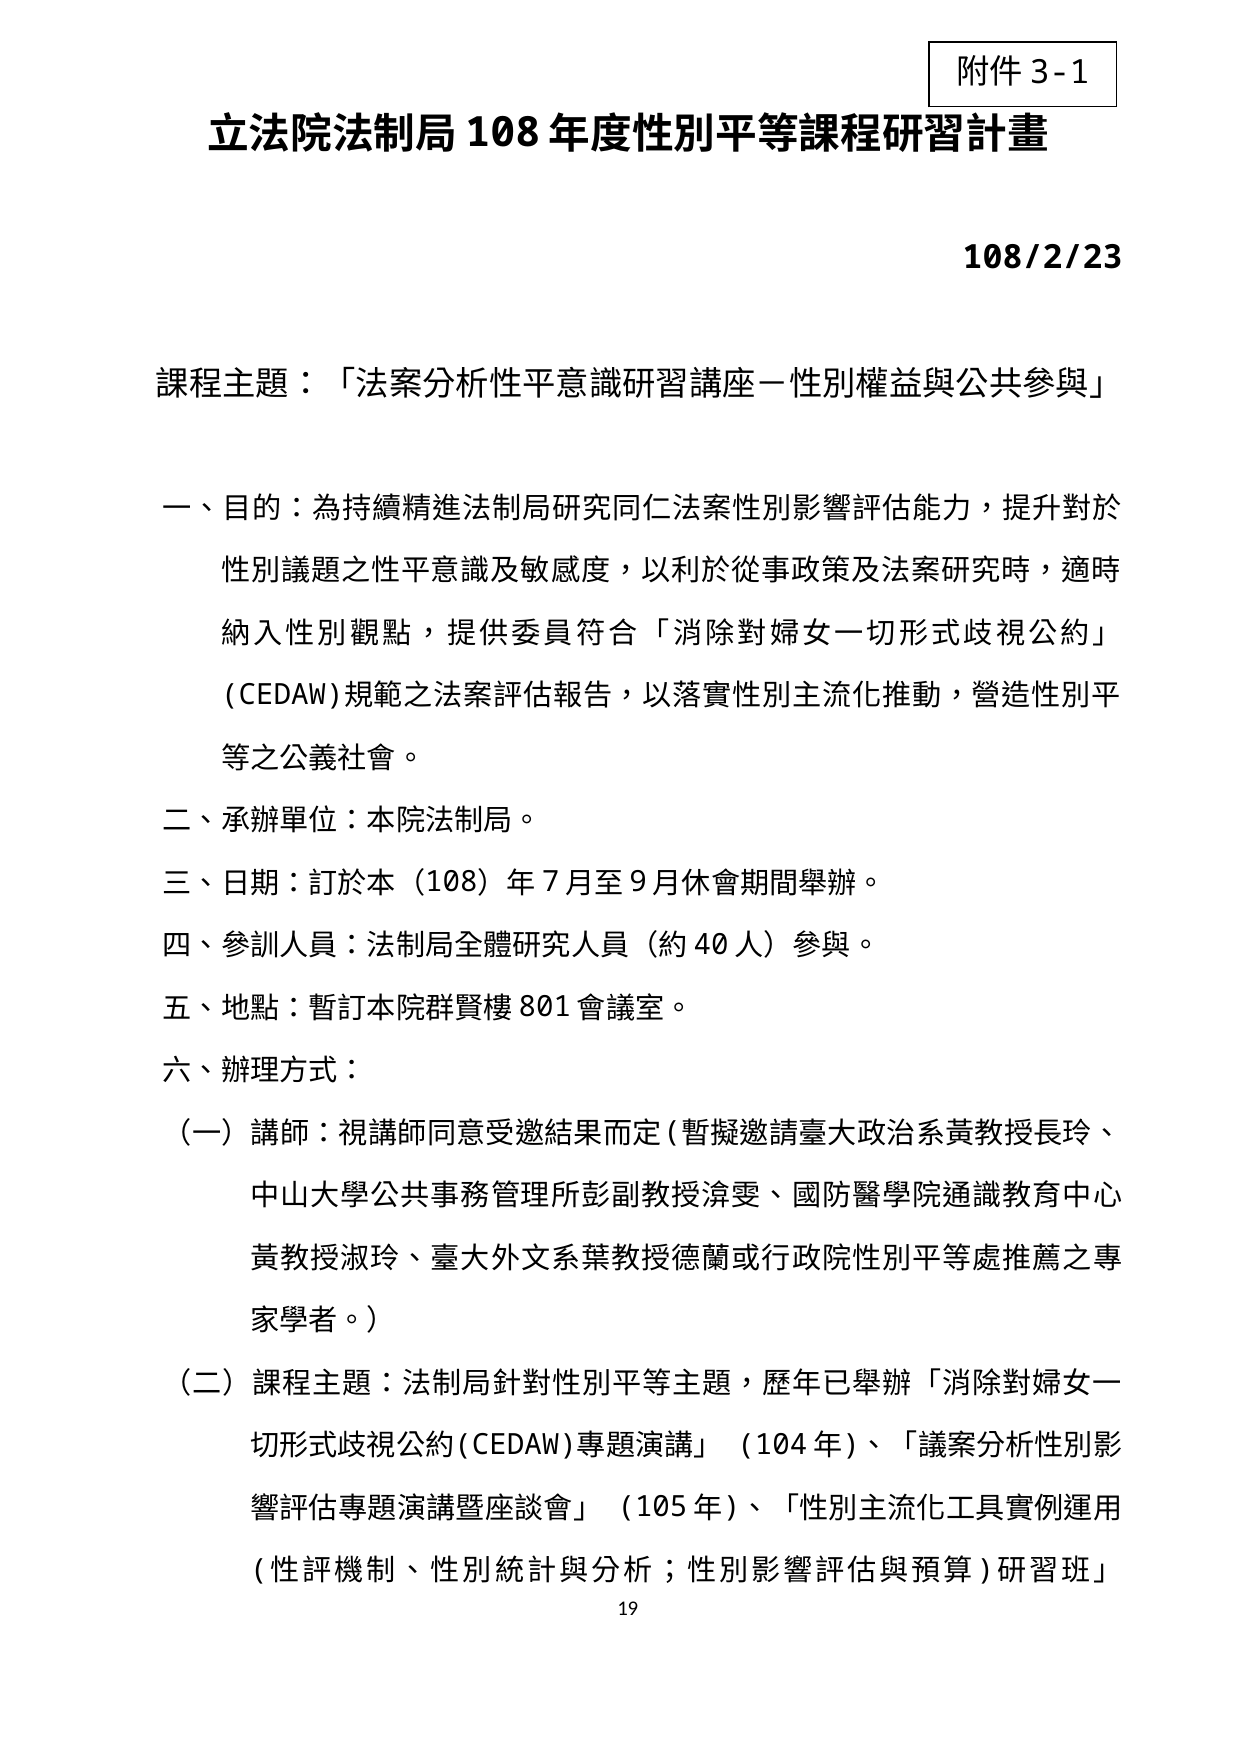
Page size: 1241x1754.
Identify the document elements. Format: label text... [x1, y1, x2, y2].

text [930, 43, 1116, 106]
text （一）講師：視講師同意受邀結果而定(暫擬邀請臺大政治系黃教授長玲、中山大學公共事務管理所彭副教授渰雯、國防醫學院通識教育中心黃教授淑玲、臺大外文系葉教授德蘭或行政院性別平等處推薦之專家學者。） [162, 1089, 1122, 1339]
text 二、承辦單位：本院法制局。 [162, 776, 1122, 839]
text （二）課程主題：法制局針對性別平等主題，歷年已舉辦「消除對婦女一切形式歧視公約(CEDAW)專題演講」 (104年)、「議案分析性別影響評估專題演講暨座談會」 (105年)、「性別主流化工具實例運用 (性評機制、性別統計與分析；性別影響評估與預算)研習班」 [162, 1339, 1122, 1589]
text 五、地點：暫訂本院群賢樓801會議室。 [162, 964, 1122, 1026]
text 附件3-1 [945, 50, 1101, 92]
text 立法院法制局108年度性別平等課程研習計畫 [133, 89, 1122, 151]
text 三、日期：訂於本（108）年7月至9月休會期間舉辦。 [162, 839, 1122, 901]
text 四、參訓人員：法制局全體研究人員（約40人）參與。 [162, 901, 1122, 964]
text 一、目的：為持續精進法制局研究同仁法案性別影響評估能力，提升對於性別議題之性平意識及敏感度，以利於從事政策及法案研究時，適時納入性別觀點，提供委員符合「消除對婦女一切形式歧視公約」(CEDAW)規範之法案評估報告，以落實性別主流化推動，營造性別平等之公義社會。 [162, 464, 1122, 776]
text 108/2/23 [133, 214, 1122, 276]
text 六、辦理方式： [162, 1026, 1122, 1089]
text 課程主題：「法案分析性平意識研習講座－性別權益與公共參與」 [133, 339, 1122, 401]
